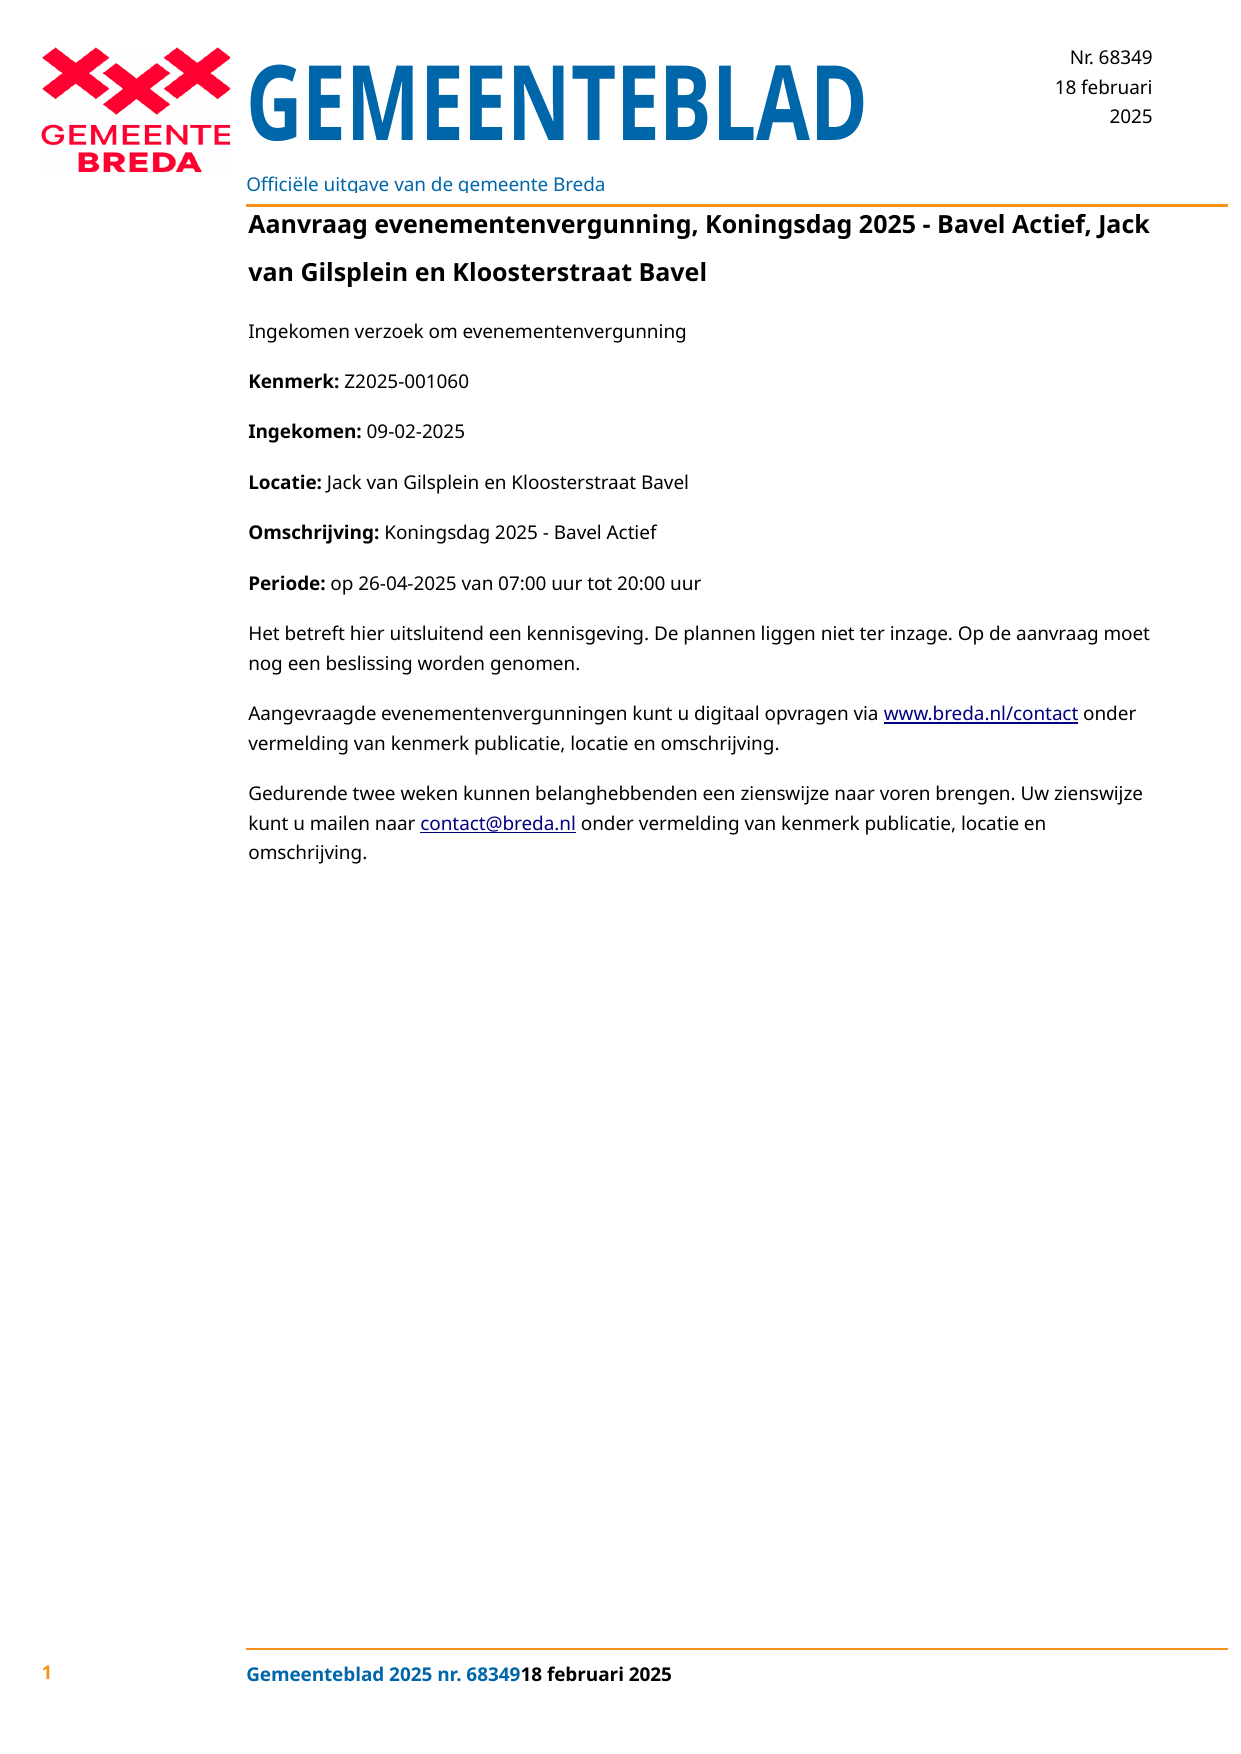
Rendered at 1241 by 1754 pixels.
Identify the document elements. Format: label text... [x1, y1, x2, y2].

text Het betreft hier uitsluitend een kennisgeving. De plannen liggen niet ter inzage. Op de aanvraag moet nog een beslissing worden genomen. [248, 620, 1152, 676]
text Periode: op 26-04-2025 van 07:00 uur tot 20:00 uur [248, 570, 1152, 596]
text Locatie: Jack van Gilsplein en Kloosterstraat Bavel [248, 469, 1152, 495]
text Ingekomen: 09-02-2025 [248, 419, 1152, 444]
text Aanvraag evenementenvergunning, Koningsdag 2025 - Bavel Actief, Jack van Gilsplein en Kloosterstraat Bavel [248, 207, 1152, 288]
text Ingekomen verzoek om evenementenvergunning [248, 318, 1152, 344]
text Omschrijving: Koningsdag 2025 - Bavel Actief [248, 519, 1152, 545]
text Gedurende twee weken kunnen belanghebbenden een zienswijze naar voren brengen. Uw zienswijze kunt u mailen naar contact@breda.nl onder vermelding van kenmerk publicatie, locatie en omschrijving. [248, 780, 1152, 865]
text Aangevraagde evenementenvergunningen kunt u digitaal opvragen via www.breda.nl/contact onder vermelding van kenmerk publicatie, locatie en omschrijving. [248, 700, 1152, 756]
picture [41, 47, 231, 172]
text Kenmerk: Z2025-001060 [248, 368, 1152, 394]
